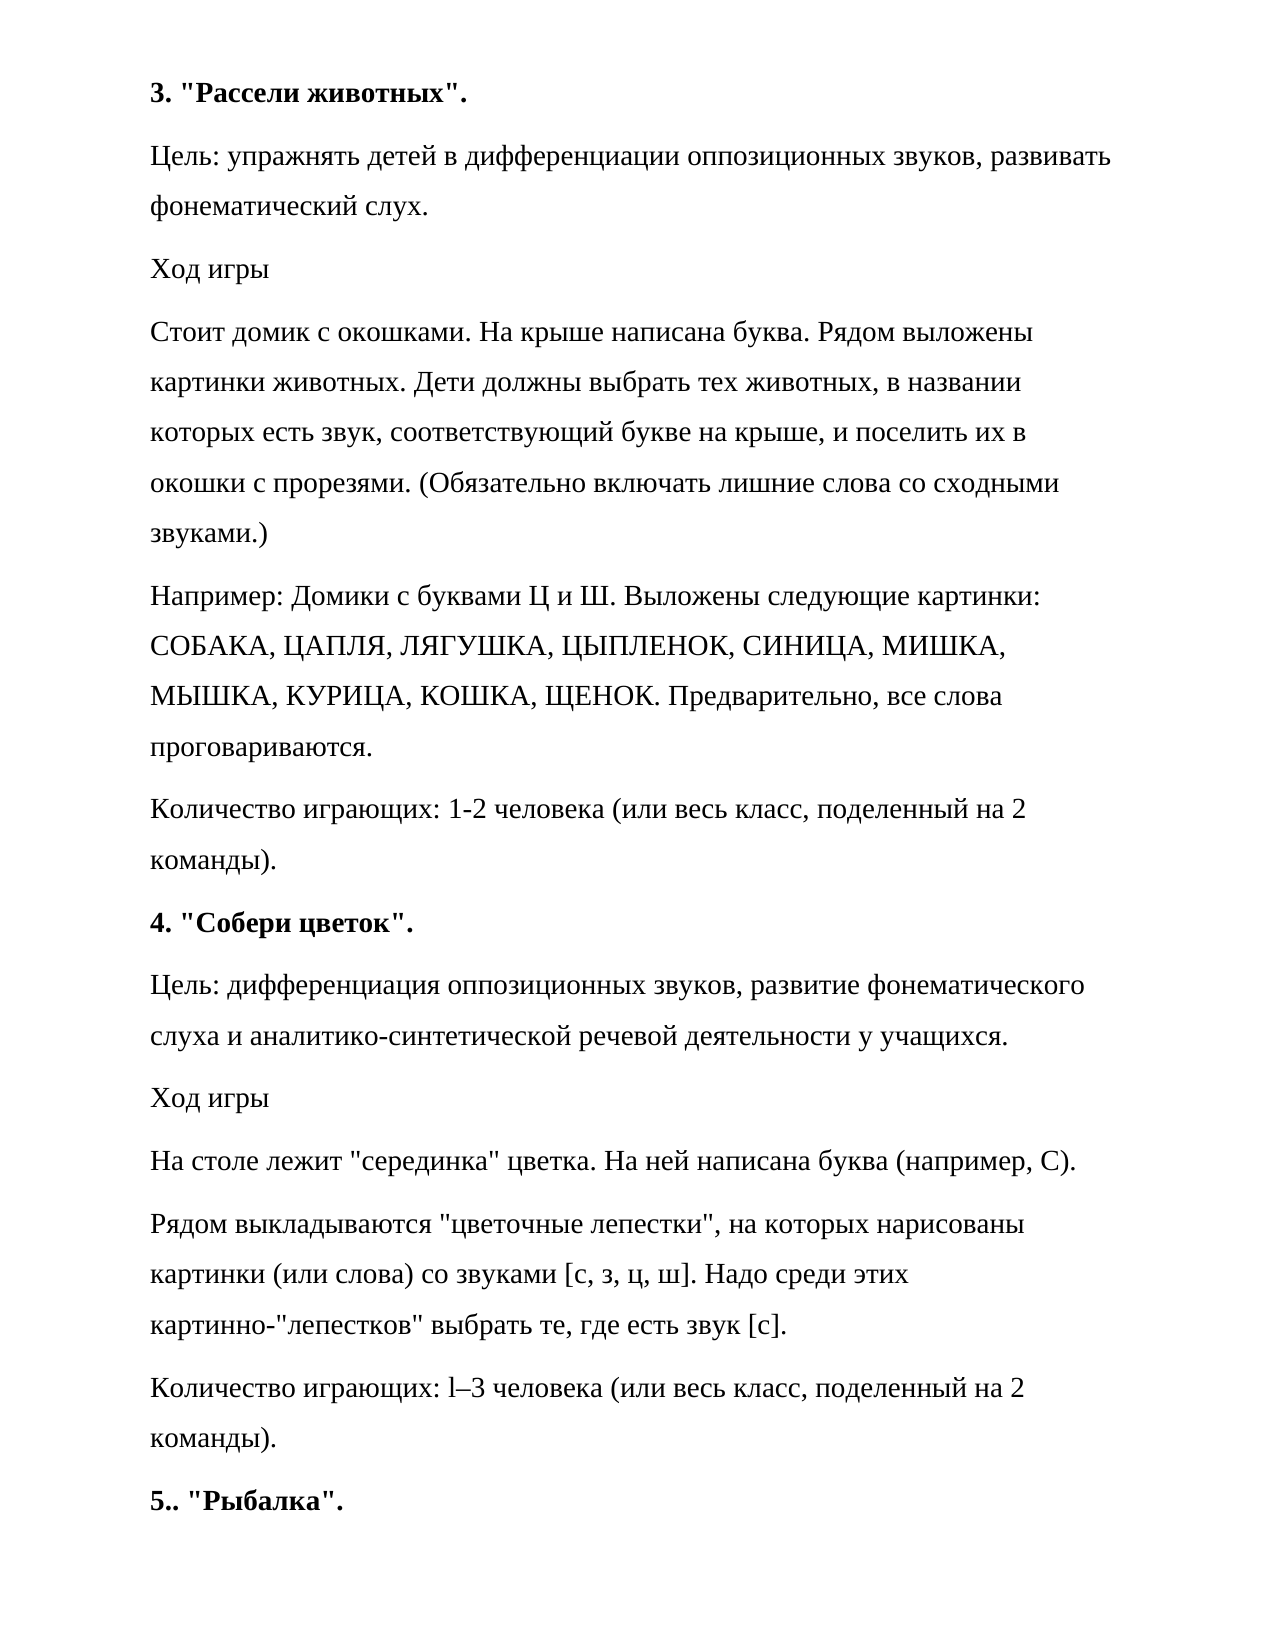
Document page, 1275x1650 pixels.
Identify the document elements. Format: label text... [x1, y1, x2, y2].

text Например: Домики с буквами Ц и Ш. Выложены следующие картинки: СОБАКА, ЦАПЛЯ, ЛЯГУШКА, ЦЫПЛЕНОК, СИНИЦА, МИШКА, МЫШКА, КУРИЦА, КОШКА, ЩЕНОК. Предварительно, все слова проговариваются. [150, 578, 1125, 762]
text Цель: дифференциация оппозиционных звуков, развитие фонематического слуха и аналитико-синтетической речевой деятельности у учащихся. [150, 967, 1125, 1051]
text Ход игры [150, 1081, 1125, 1114]
text 3. "Рассели животных". [150, 75, 1125, 108]
text Стоит домик с окошками. На крыше написана буква. Рядом выложены картинки животных. Дети должны выбрать тех животных, в названии которых есть звук, соответствующий букве на крыше, и поселить их в окошки с прорезями. (Обязательно включать лишние слова со сходными звуками.) [150, 314, 1125, 548]
text На столе лежит "серединка" цветка. На ней написана буква (например, С). [150, 1143, 1125, 1177]
text Количество играющих: 1-2 человека (или весь класс, поделенный на 2 команды). [150, 792, 1125, 875]
text Рядом выкладываются "цветочные лепестки", на которых нарисованы картинки (или слова) со звуками [с, з, ц, ш]. Надо среди этих картинно-"лепестков" выбрать те, где есть звук [с]. [150, 1206, 1125, 1340]
text 5.. "Рыбалка". [150, 1483, 1125, 1516]
text Количество играющих: l–3 человека (или весь класс, поделенный на 2 команды). [150, 1370, 1125, 1453]
text 4. "Собери цветок". [150, 905, 1125, 938]
text Ход игры [150, 251, 1125, 284]
text Цель: упражнять детей в дифференциации оппозиционных звуков, развивать фонематический слух. [150, 138, 1125, 222]
